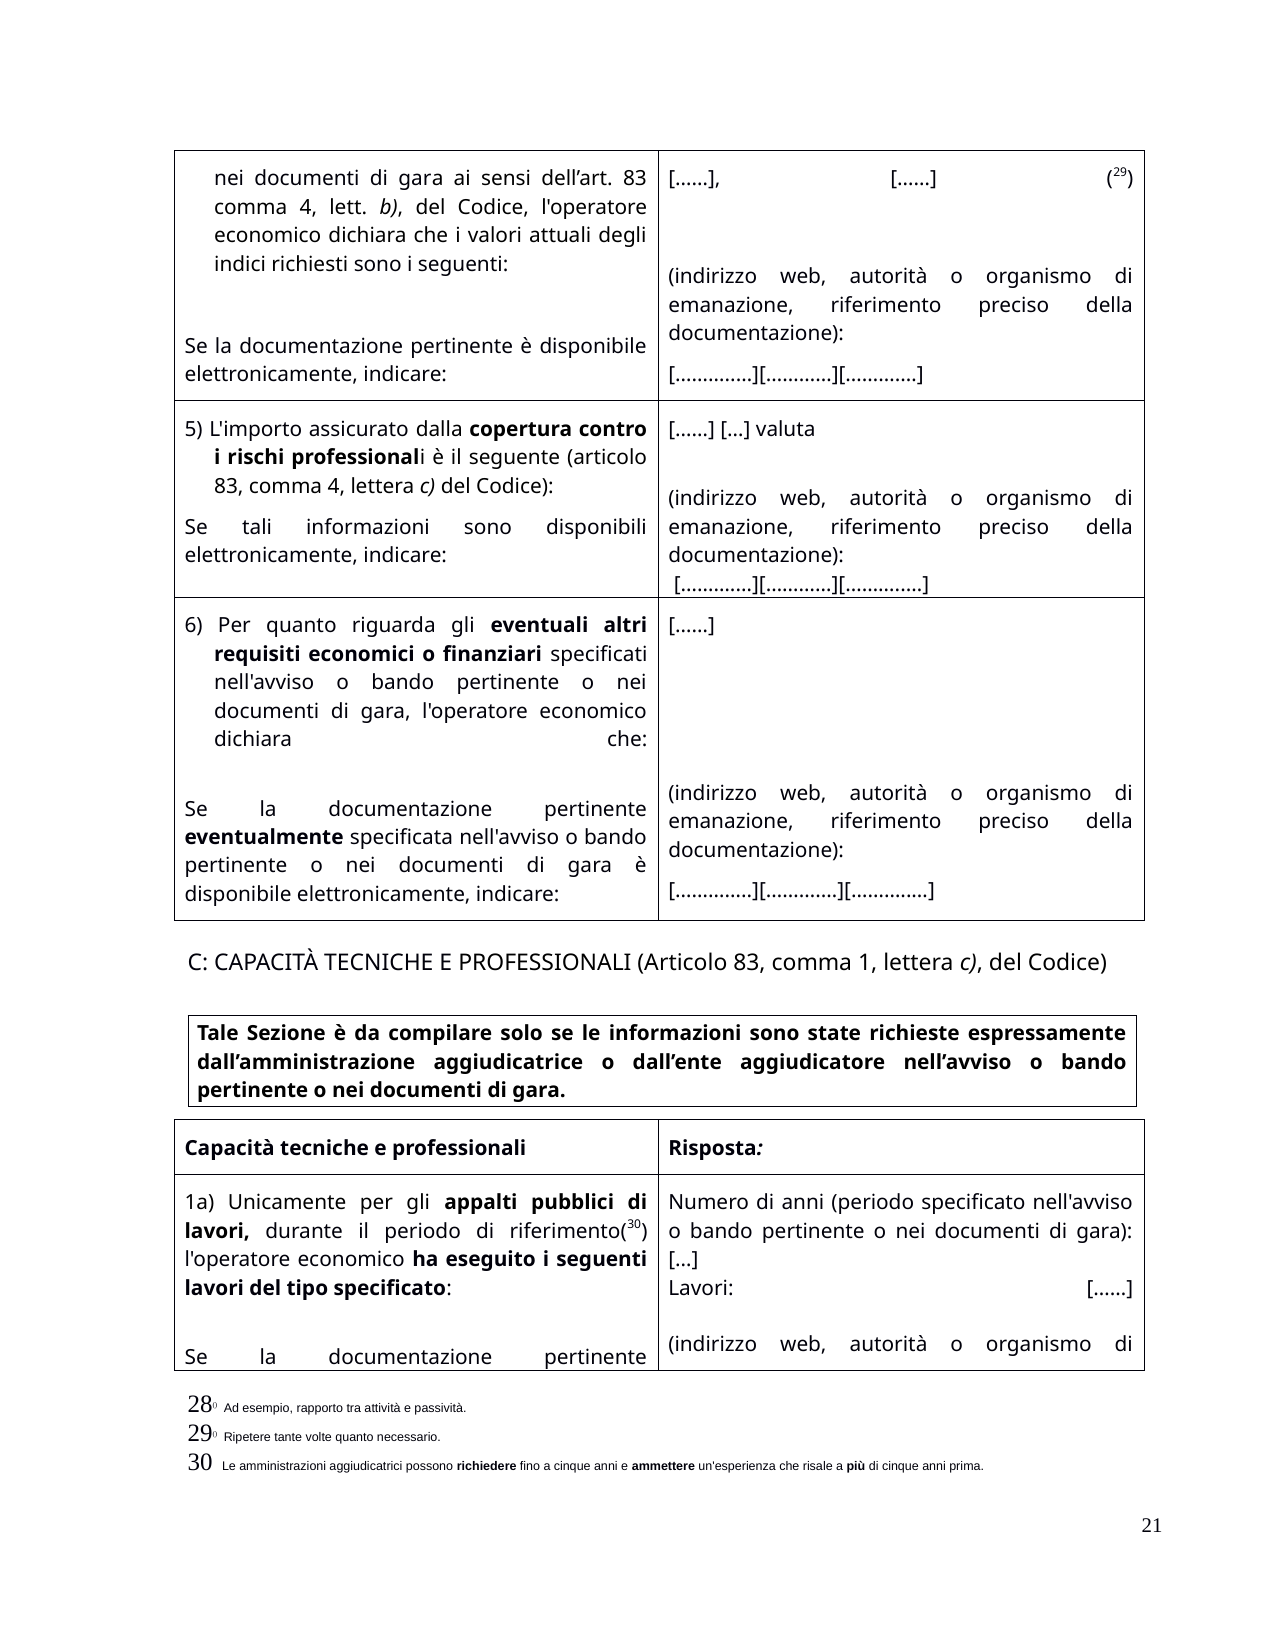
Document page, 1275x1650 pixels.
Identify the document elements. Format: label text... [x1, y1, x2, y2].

table_cell [……] (indirizzo web, autorità o organismo di emanazione, riferimento preciso della documentazione): […………..][……….…][………..…] [659, 598, 1144, 920]
text Tale Sezione è da compilare solo se le informazioni sono state richieste espressamente dall’amministrazione aggiudicatrice o dall’ente aggiudicatore nell’avviso o bando pertinente o nei documenti di gara. [189, 1016, 1136, 1106]
table_cell 6) Per quanto riguarda gli eventuali altri requisiti economici o finanziari specificati nell'avviso o bando pertinente o nei documenti di gara, l'operatore economico dichiara che: Se la documentazione pertinente eventualmente specificata nell'avviso o bando pertinente o nei documenti di gara è disponibile elettronicamente, indicare: [175, 598, 658, 920]
table_cell 5) L'importo assicurato dalla copertura contro i rischi professionali è il seguente (articolo 83, comma 4, lettera c) del Codice): Se tali informazioni sono disponibili elettronicamente, indicare: [175, 401, 658, 597]
title C: Capacità tecniche e professionali (Articolo 83, comma 1, lettera c), del Codice) [187, 946, 1137, 977]
table_header Capacità tecniche e professionali [175, 1120, 658, 1174]
table_cell 1a) Unicamente per gli appalti pubblici di lavori, durante il periodo di riferimento() l'operatore economico ha eseguito i seguenti lavori del tipo specificato: Se la documentazione pertinente [175, 1175, 658, 1370]
table_header Risposta: [659, 1120, 1144, 1174]
table_cell nei documenti di gara ai sensi dell’art. 83 comma 4, lett. b), del Codice, l'operatore economico dichiara che i valori attuali degli indici richiesti sono i seguenti: Se la documentazione pertinente è disponibile elettronicamente, indicare: [175, 151, 658, 400]
table_cell [……] […] valuta (indirizzo web, autorità o organismo di emanazione, riferimento preciso della documentazione): [……….…][…………][………..…] [659, 401, 1144, 597]
table_cell (indicazione dell'indice richiesto, come rapporto tra x e y (), e valore) [……], [……] () (indirizzo web, autorità o organismo di emanazione, riferimento preciso della documentazione): [………..…][…………][……….…] [659, 151, 1144, 400]
table_cell Numero di anni (periodo specificato nell'avviso o bando pertinente o nei documenti di gara): […] Lavori: [……] (indirizzo web, autorità o organismo di [659, 1175, 1144, 1370]
